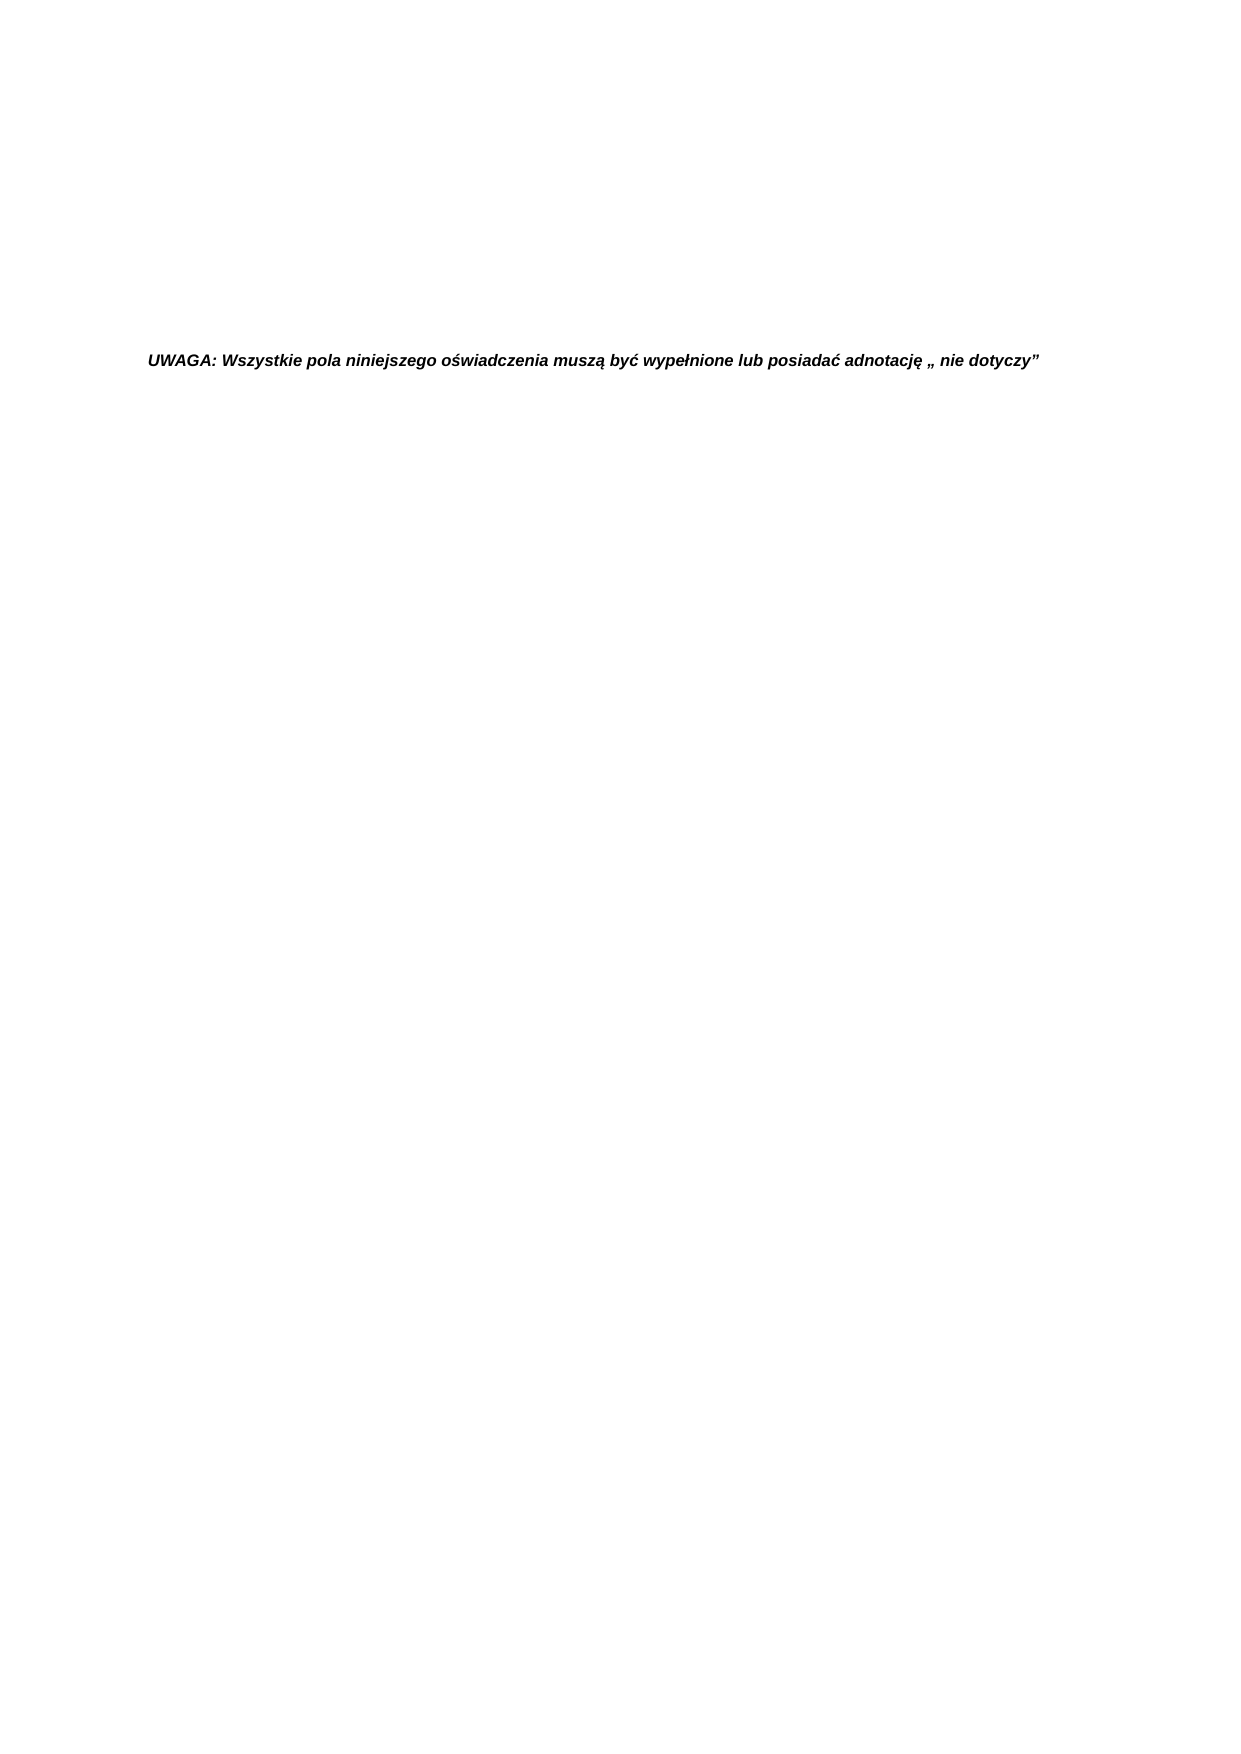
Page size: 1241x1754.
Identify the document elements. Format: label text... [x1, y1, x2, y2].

text UWAGA: Wszystkie pola niniejszego oświadczenia muszą być wypełnione lub posiadać adnotację „ nie dotyczy” [148, 351, 1093, 370]
